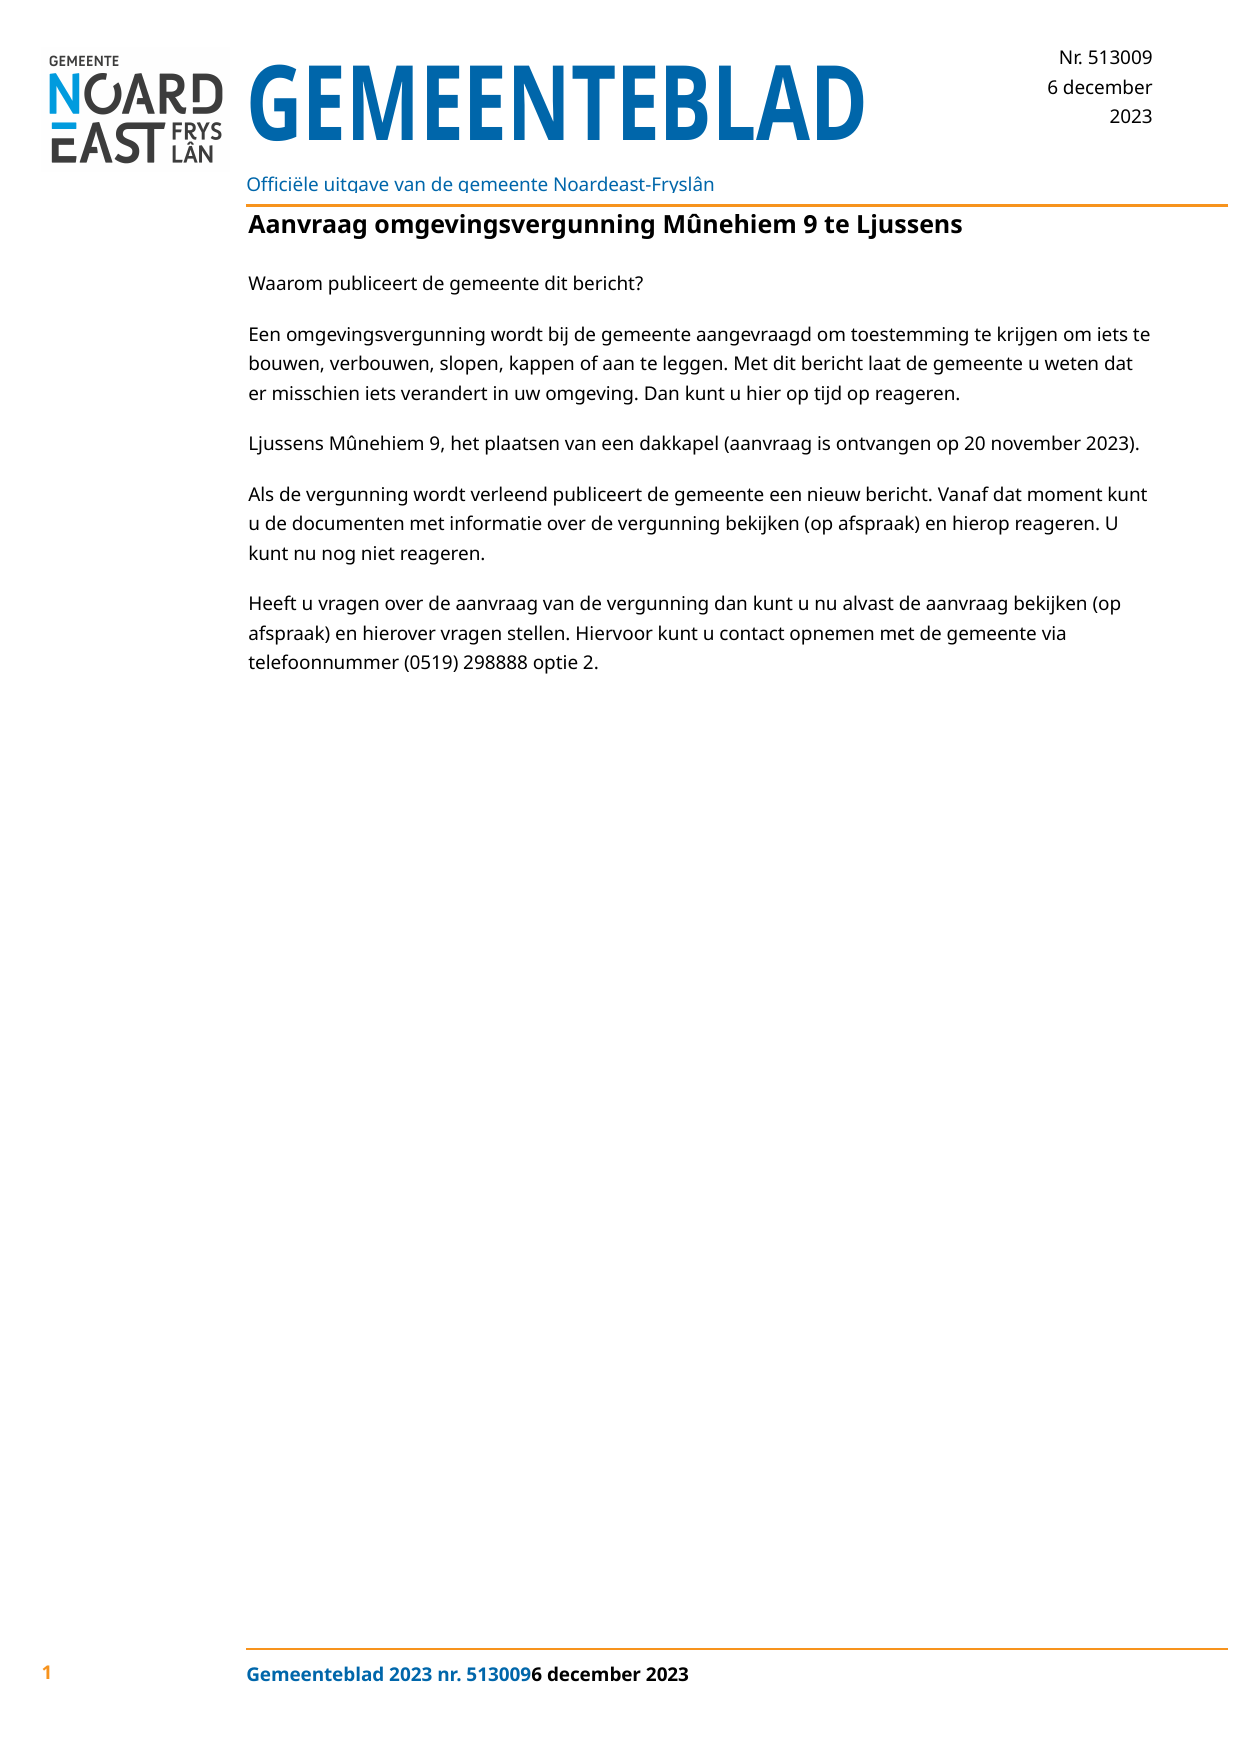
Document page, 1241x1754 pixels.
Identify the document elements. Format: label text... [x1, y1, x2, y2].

text Aanvraag omgevingsvergunning Mûnehiem 9 te Ljussens [248, 207, 1152, 241]
picture [41, 47, 231, 172]
text Een omgevingsvergunning wordt bij de gemeente aangevraagd om toestemming te krijgen om iets te bouwen, verbouwen, slopen, kappen of aan te leggen. Met dit bericht laat de gemeente u weten dat er misschien iets verandert in uw omgeving. Dan kunt u hier op tijd op reageren. [248, 321, 1152, 406]
text Ljussens Mûnehiem 9, het plaatsen van een dakkapel (aanvraag is ontvangen op 20 november 2023). [248, 430, 1152, 456]
text Als de vergunning wordt verleend publiceert de gemeente een nieuw bericht. Vanaf dat moment kunt u de documenten met informatie over de vergunning bekijken (op afspraak) en hierop reageren. U kunt nu nog niet reageren. [248, 481, 1152, 566]
text Heeft u vragen over de aanvraag van de vergunning dan kunt u nu alvast de aanvraag bekijken (op afspraak) en hierover vragen stellen. Hiervoor kunt u contact opnemen met de gemeente via telefoonnummer (0519) 298888 optie 2. [248, 590, 1152, 675]
text Waarom publiceert de gemeente dit bericht? [248, 270, 1152, 296]
